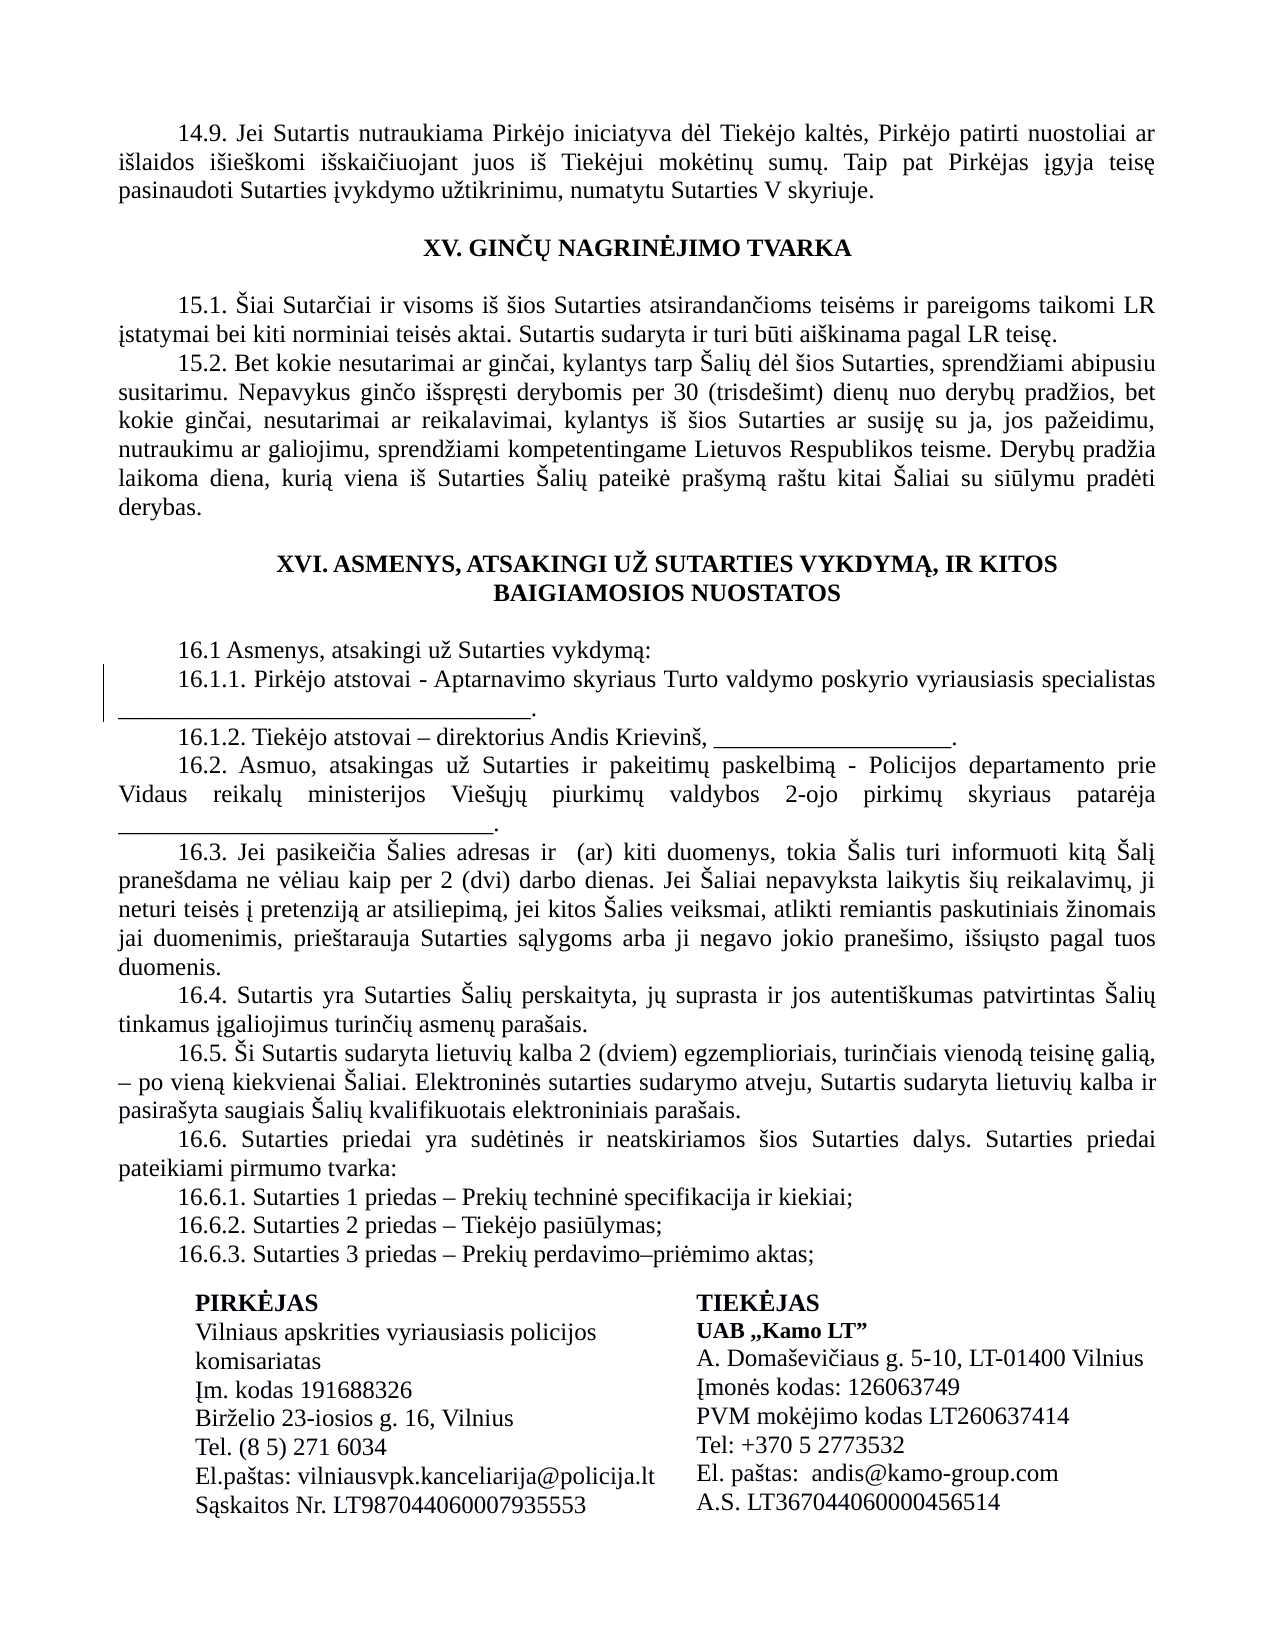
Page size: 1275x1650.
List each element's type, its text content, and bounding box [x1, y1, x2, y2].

text 14.9. Jei Sutartis nutraukiama Pirkėjo iniciatyva dėl Tiekėjo kaltės, Pirkėjo patirti nuostoliai ar išlaidos išieškomi išskaičiuojant juos iš Tiekėjui mokėtinų sumų. Taip pat Pirkėjas įgyja teisę pasinaudoti Sutarties įvykdymo užtikrinimu, numatytu Sutarties V skyriuje. [118, 118, 1157, 204]
table_header PIRKĖJAS Vilniaus apskrities vyriausiasis policijos komisariatas Įm. kodas 191688326 Birželio 23-iosios g. 16, Vilnius Tel. (8 5) 271 6034 El.paštas: vilniausvpk.kanceliarija@policija.lt Sąskaitos Nr. LT987044060007935553 [180, 1289, 682, 1532]
text 16.4. Sutartis yra Sutarties Šalių perskaityta, jų suprasta ir jos autentiškumas patvirtintas Šalių tinkamus įgaliojimus turinčių asmenų parašais. [118, 981, 1157, 1038]
text 16.5. Ši Sutartis sudaryta lietuvių kalba 2 (dviem) egzemplioriais, turinčiais vienodą teisinę galią, – po vieną kiekvienai Šaliai. Elektroninės sutarties sudarymo atveju, Sutartis sudaryta lietuvių kalba ir pasirašyta saugiais Šalių kvalifikuotais elektroniniais parašais. [118, 1038, 1157, 1124]
table_header TIEKĖJAS UAB ,,Kamo LT” A. Domaševičiaus g. 5-10, LT-01400 Vilnius Įmonės kodas: 126063749 PVM mokėjimo kodas LT260637414 Tel: +370 5 2773532 El. paštas: andis@kamo-group.com A.S. LT367044060000456514 [682, 1289, 1185, 1532]
text 16.6.2. Sutarties 2 priedas – Tiekėjo pasiūlymas; [118, 1211, 1157, 1239]
text BAIGIAMOSIOS NUOSTATOS [118, 578, 1157, 607]
text 16.1 Asmenys, atsakingi už Sutarties vykdymą: [118, 636, 1157, 664]
text 16.6.1. Sutarties 1 priedas – Prekių techninė specifikacija ir kiekiai; [118, 1182, 1157, 1211]
text 16.1.1. Pirkėjo atstovai - Aptarnavimo skyriaus Turto valdymo poskyrio vyriausiasis specialistas _________________________________. [118, 664, 1157, 722]
text 16.6.3. Sutarties 3 priedas – Prekių perdavimo–priėmimo aktas; [118, 1239, 1157, 1268]
text 15.1. Šiai Sutarčiai ir visoms iš šios Sutarties atsirandančioms teisėms ir pareigoms taikomi LR įstatymai bei kiti norminiai teisės aktai. Sutartis sudaryta ir turi būti aiškinama pagal LR teisę. [118, 291, 1157, 348]
text XV. GINČŲ NAGRINĖJIMO TVARKA [118, 233, 1157, 262]
text 16.3. Jei pasikeičia Šalies adresas ir (ar) kiti duomenys, tokia Šalis turi informuoti kitą Šalį pranešdama ne vėliau kaip per 2 (dvi) darbo dienas. Jei Šaliai nepavyksta laikytis šių reikalavimų, ji neturi teisės į pretenziją ar atsiliepimą, jei kitos Šalies veiksmai, atlikti remiantis paskutiniais žinomais jai duomenimis, prieštarauja Sutarties sąlygoms arba ji negavo jokio pranešimo, išsiųsto pagal tuos duomenis. [118, 837, 1157, 981]
text 15.2. Bet kokie nesutarimai ar ginčai, kylantys tarp Šalių dėl šios Sutarties, sprendžiami abipusiu susitarimu. Nepavykus ginčo išspręsti derybomis per 30 (trisdešimt) dienų nuo derybų pradžios, bet kokie ginčai, nesutarimai ar reikalavimai, kylantys iš šios Sutarties ar susiję su ja, jos pažeidimu, nutraukimu ar galiojimu, sprendžiami kompetentingame Lietuvos Respublikos teisme. Derybų pradžia laikoma diena, kurią viena iš Sutarties Šalių pateikė prašymą raštu kitai Šaliai su siūlymu pradėti derybas. [118, 348, 1157, 521]
text 16.6. Sutarties priedai yra sudėtinės ir neatskiriamos šios Sutarties dalys. Sutarties priedai pateikiami pirmumo tvarka: [118, 1124, 1157, 1182]
text XVI. ASMENYS, ATSAKINGI UŽ SUTARTIES VYKDYMĄ, IR KITOS [118, 549, 1157, 578]
text 16.2. Asmuo, atsakingas už Sutarties ir pakeitimų paskelbimą - Policijos departamento prie Vidaus reikalų ministerijos Viešųjų piurkimų valdybos 2-ojo pirkimų skyriaus patarėja ______________________________. [118, 751, 1157, 837]
text 16.1.2. Tiekėjo atstovai – direktorius Andis Krievinš, ___________________. [118, 722, 1157, 751]
